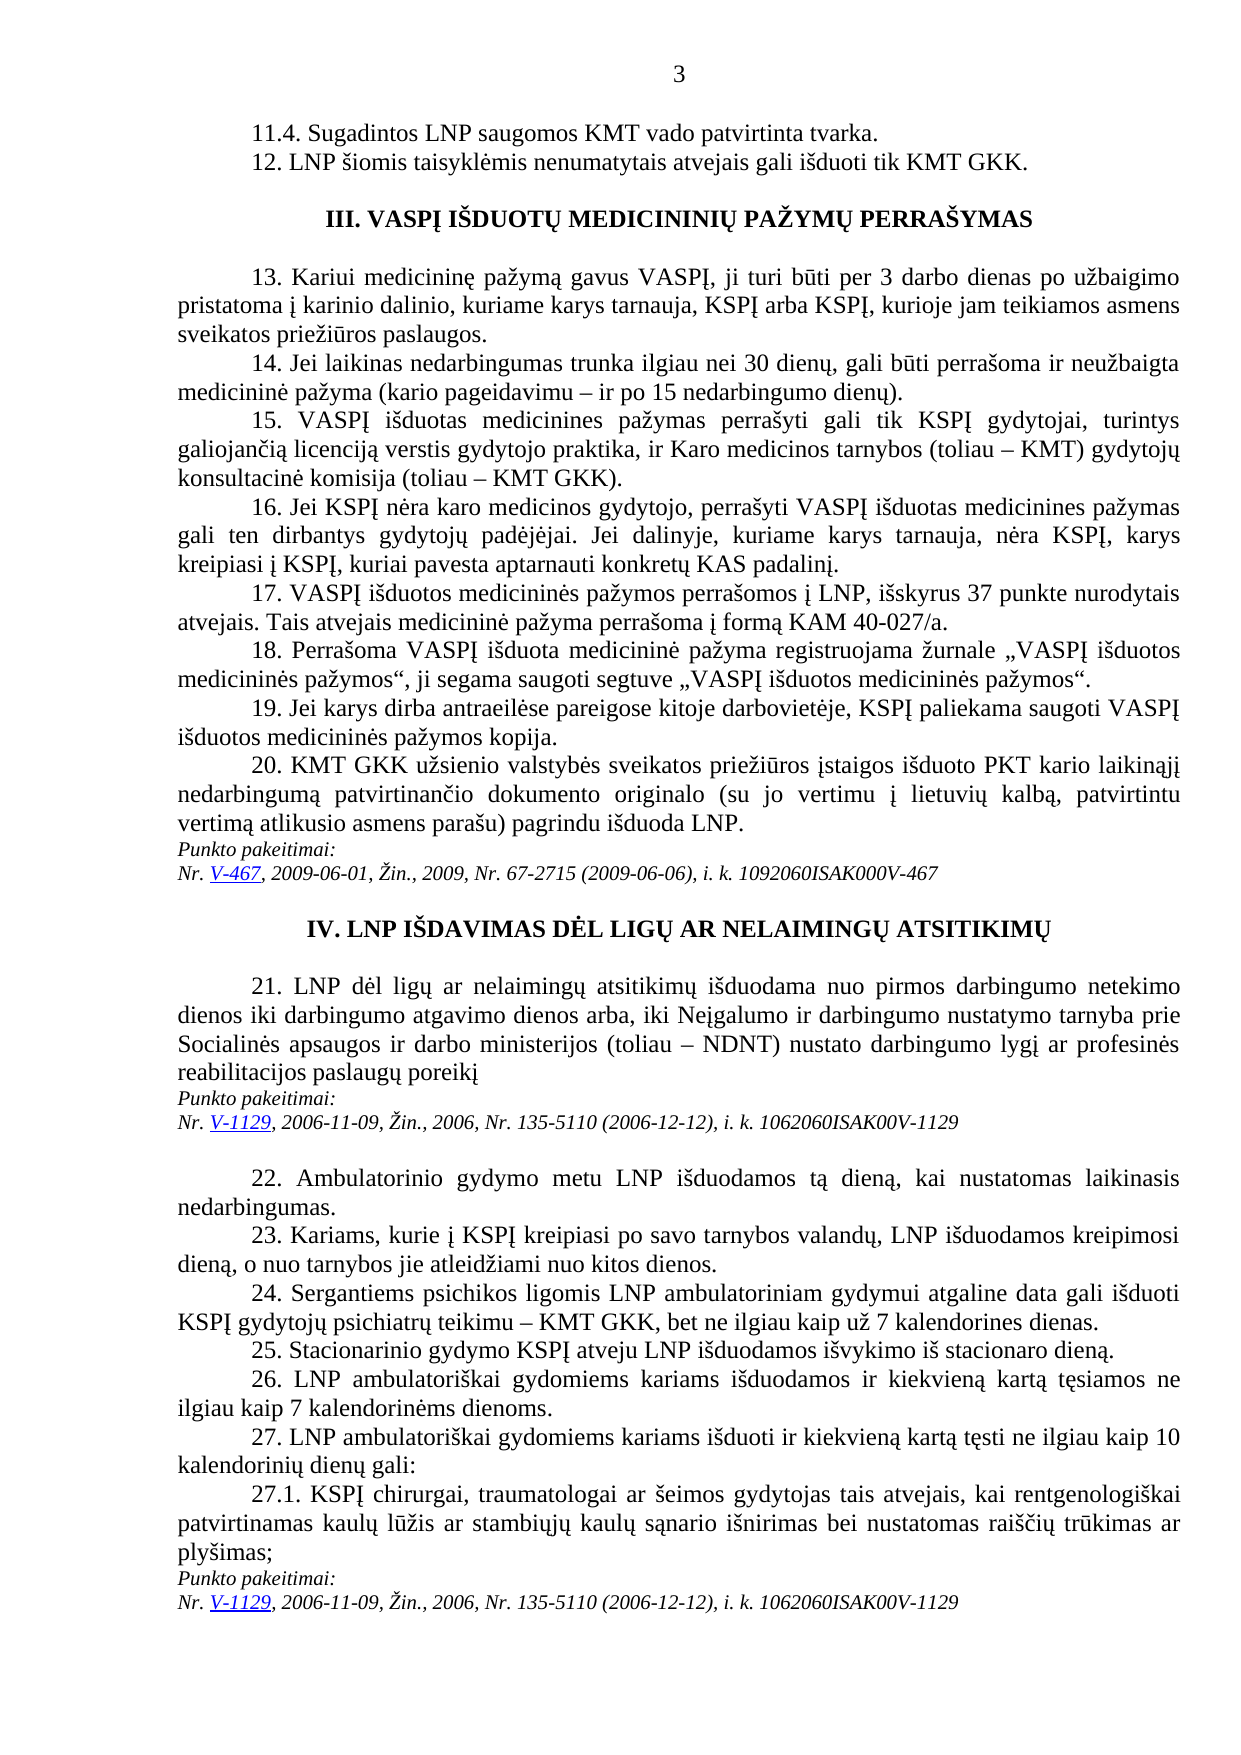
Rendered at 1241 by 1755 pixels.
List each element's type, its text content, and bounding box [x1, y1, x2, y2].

text Nr. V-1129, 2006-11-09, Žin., 2006, Nr. 135-5110 (2006-12-12), i. k. 1062060ISAK00V-1129 [177, 1590, 1181, 1614]
text 20. KMT GKK užsienio valstybės sveikatos priežiūros įstaigos išduoto PKT kario laikinąjį nedarbingumą patvirtinančio dokumento originalo (su jo vertimu į lietuvių kalbą, patvirtintu vertimą atlikusio asmens parašu) pagrindu išduoda LNP. [177, 751, 1181, 837]
text 18. Perrašoma VASPĮ išduota medicininė pažyma registruojama žurnale „VASPĮ išduotos medicininės pažymos“, ji segama saugoti segtuve „VASPĮ išduotos medicininės pažymos“. [177, 636, 1181, 693]
text IV. LNP IŠDAVIMAS DĖL LIGŲ AR NELAIMINGŲ ATSITIKIMŲ [177, 914, 1181, 942]
text 15. VASPĮ išduotas medicinines pažymas perrašyti gali tik KSPĮ gydytojai, turintys galiojančią licenciją verstis gydytojo praktika, ir Karo medicinos tarnybos (toliau – KMT) gydytojų konsultacinė komisija (toliau – KMT GKK). [177, 406, 1181, 492]
text 27. LNP ambulatoriškai gydomiems kariams išduoti ir kiekvieną kartą tęsti ne ilgiau kaip 10 kalendorinių dienų gali: [177, 1422, 1181, 1479]
text 25. Stacionarinio gydymo KSPĮ atveju LNP išduodamos išvykimo iš stacionaro dieną. [177, 1336, 1181, 1364]
text Nr. V-1129, 2006-11-09, Žin., 2006, Nr. 135-5110 (2006-12-12), i. k. 1062060ISAK00V-1129 [177, 1110, 1181, 1134]
text 23. Kariams, kurie į KSPĮ kreipiasi po savo tarnybos valandų, LNP išduodamos kreipimosi dieną, o nuo tarnybos jie atleidžiami nuo kitos dienos. [177, 1221, 1181, 1278]
text III. VASPĮ IŠDUOTŲ MEDICININIŲ PAŽYMŲ PERRAŠYMAS [177, 204, 1181, 233]
text 27.1. KSPĮ chirurgai, traumatologai ar šeimos gydytojas tais atvejais, kai rentgenologiškai patvirtinamas kaulų lūžis ar stambiųjų kaulų sąnario išnirimas bei nustatomas raiščių trūkimas ar plyšimas; [177, 1479, 1181, 1566]
text 16. Jei KSPĮ nėra karo medicinos gydytojo, perrašyti VASPĮ išduotas medicinines pažymas gali ten dirbantys gydytojų padėjėjai. Jei dalinyje, kuriame karys tarnauja, nėra KSPĮ, karys kreipiasi į KSPĮ, kuriai pavesta aptarnauti konkretų KAS padalinį. [177, 492, 1181, 578]
text 11.4. Sugadintos LNP saugomos KMT vado patvirtinta tvarka. [177, 118, 1181, 147]
text 19. Jei karys dirba antraeilėse pareigose kitoje darbovietėje, KSPĮ paliekama saugoti VASPĮ išduotos medicininės pažymos kopija. [177, 693, 1181, 751]
text 26. LNP ambulatoriškai gydomiems kariams išduodamos ir kiekvieną kartą tęsiamos ne ilgiau kaip 7 kalendorinėms dienoms. [177, 1364, 1181, 1422]
text 21. LNP dėl ligų ar nelaimingų atsitikimų išduodama nuo pirmos darbingumo netekimo dienos iki darbingumo atgavimo dienos arba, iki Neįgalumo ir darbingumo nustatymo tarnyba prie Socialinės apsaugos ir darbo ministerijos (toliau – NDNT) nustato darbingumo lygį ar profesinės reabilitacijos paslaugų poreikį [177, 971, 1181, 1086]
text Punkto pakeitimai: [177, 1086, 1181, 1110]
text 12. LNP šiomis taisyklėmis nenumatytais atvejais gali išduoti tik KMT GKK. [177, 147, 1181, 176]
text 14. Jei laikinas nedarbingumas trunka ilgiau nei 30 dienų, gali būti perrašoma ir neužbaigta medicininė pažyma (kario pageidavimu – ir po 15 nedarbingumo dienų). [177, 348, 1181, 406]
text 17. VASPĮ išduotos medicininės pažymos perrašomos į LNP, išskyrus 37 punkte nurodytais atvejais. Tais atvejais medicininė pažyma perrašoma į formą KAM 40-027/a. [177, 578, 1181, 636]
text Punkto pakeitimai: [177, 837, 1181, 861]
text Nr. V-467, 2009-06-01, Žin., 2009, Nr. 67-2715 (2009-06-06), i. k. 1092060ISAK000V-467 [177, 861, 1181, 885]
text 22. Ambulatorinio gydymo metu LNP išduodamos tą dieną, kai nustatomas laikinasis nedarbingumas. [177, 1163, 1181, 1221]
text Punkto pakeitimai: [177, 1566, 1181, 1590]
text 24. Sergantiems psichikos ligomis LNP ambulatoriniam gydymui atgaline data gali išduoti KSPĮ gydytojų psichiatrų teikimu – KMT GKK, bet ne ilgiau kaip už 7 kalendorines dienas. [177, 1278, 1181, 1336]
text 13. Kariui medicininę pažymą gavus VASPĮ, ji turi būti per 3 darbo dienas po užbaigimo pristatoma į karinio dalinio, kuriame karys tarnauja, KSPĮ arba KSPĮ, kurioje jam teikiamos asmens sveikatos priežiūros paslaugos. [177, 262, 1181, 348]
